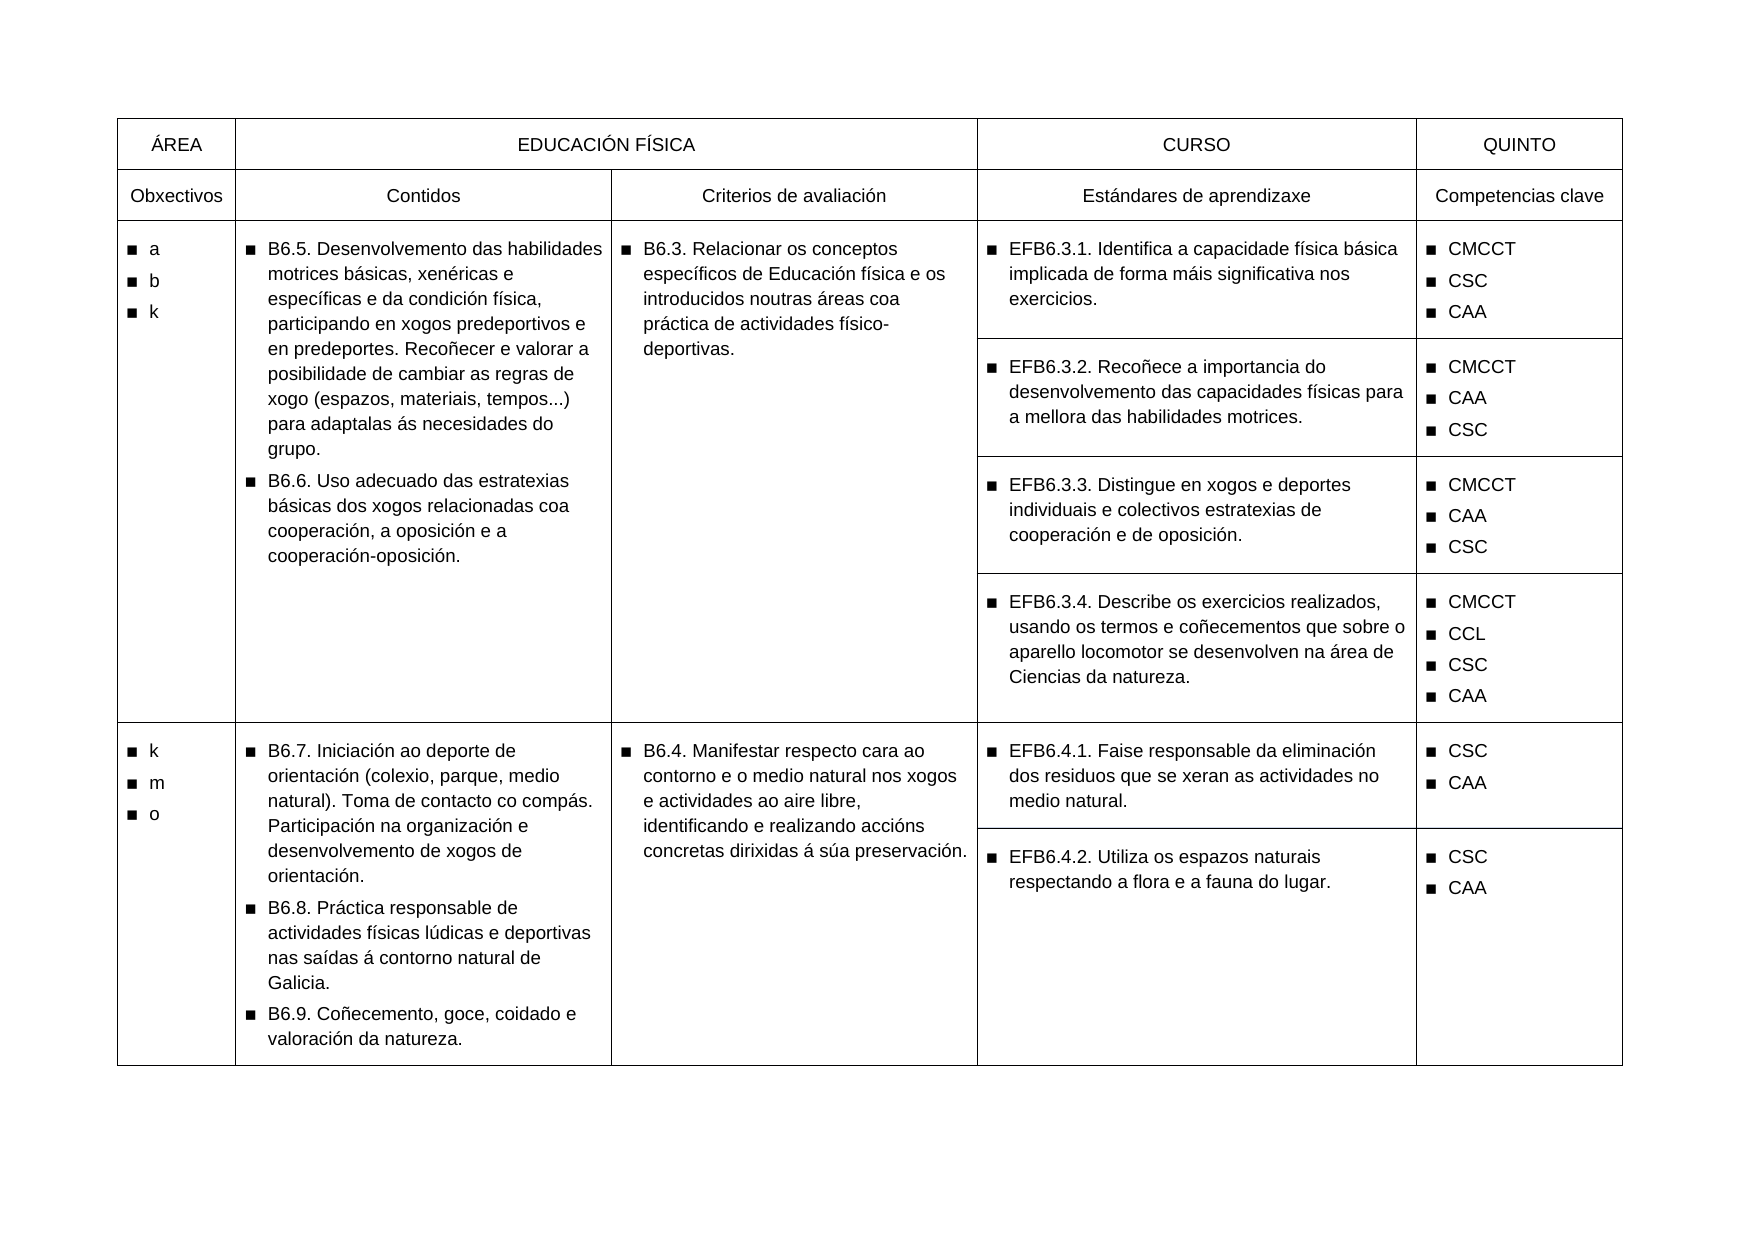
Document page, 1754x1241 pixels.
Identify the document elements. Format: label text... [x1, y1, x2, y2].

table_cell Competencias clave [1417, 170, 1622, 220]
table_cell EFB6.3.3. Distingue en xogos e deportes individuais e colectivos estratexias de cooperación e de oposición. [978, 457, 1416, 573]
table_cell Contidos [236, 170, 611, 220]
table_header EDUCACIÓN FÍSICA [236, 119, 977, 169]
table_cell B6.4. Manifestar respecto cara ao contorno e o medio natural nos xogos e actividades ao aire libre, identificando e realizando accións concretas dirixidas á súa preservación. [612, 723, 977, 1065]
table_cell EFB6.4.2. Utiliza os espazos naturais respectando a flora e a fauna do lugar. [978, 829, 1416, 1065]
table_header CURSO [978, 119, 1416, 169]
table_cell B6.3. Relacionar os conceptos específicos de Educación física e os introducidos noutras áreas coa práctica de actividades físico-deportivas. [612, 221, 977, 722]
table_cell a b k [118, 221, 235, 722]
table_cell EFB6.3.4. Describe os exercicios realizados, usando os termos e coñecementos que sobre o aparello locomotor se desenvolven na área de Ciencias da natureza. [978, 574, 1416, 722]
table_cell CMCCT CAA CSC [1417, 339, 1622, 456]
table_cell CMCCT CCL CSC CAA [1417, 574, 1622, 722]
table_cell CSC CAA [1417, 723, 1622, 827]
table_header QUINTO [1417, 119, 1622, 169]
table_header ÁREA [118, 119, 235, 169]
table_cell CMCCT CAA CSC [1417, 457, 1622, 573]
table_cell Obxectivos [118, 170, 235, 220]
table_cell Estándares de aprendizaxe [978, 170, 1416, 220]
table_cell CSC CAA [1417, 829, 1622, 1065]
table_cell k m o [118, 723, 235, 1065]
table_cell EFB6.4.1. Faise responsable da eliminación dos residuos que se xeran as actividades no medio natural. [978, 723, 1416, 827]
table_cell CMCCT CSC CAA [1417, 221, 1622, 338]
table_cell B6.7. Iniciación ao deporte de orientación (colexio, parque, medio natural). Toma de contacto co compás. Participación na organización e desenvolvemento de xogos de orientación. B6.8. Práctica responsable de actividades físicas lúdicas e deportivas nas saídas á contorno natural de Galicia. B6.9. Coñecemento, goce, coidado e valoración da natureza. [236, 723, 611, 1065]
table_cell EFB6.3.1. Identifica a capacidade física básica implicada de forma máis significativa nos exercicios. [978, 221, 1416, 338]
table_cell B6.5. Desenvolvemento das habilidades motrices básicas, xenéricas e específicas e da condición física, participando en xogos predeportivos e en predeportes. Recoñecer e valorar a posibilidade de cambiar as regras de xogo (espazos, materiais, tempos...) para adaptalas ás necesidades do grupo. B6.6. Uso adecuado das estratexias básicas dos xogos relacionadas coa cooperación, a oposición e a cooperación-oposición. [236, 221, 611, 722]
table_cell Criterios de avaliación [612, 170, 977, 220]
table_cell EFB6.3.2. Recoñece a importancia do desenvolvemento das capacidades físicas para a mellora das habilidades motrices. [978, 339, 1416, 456]
